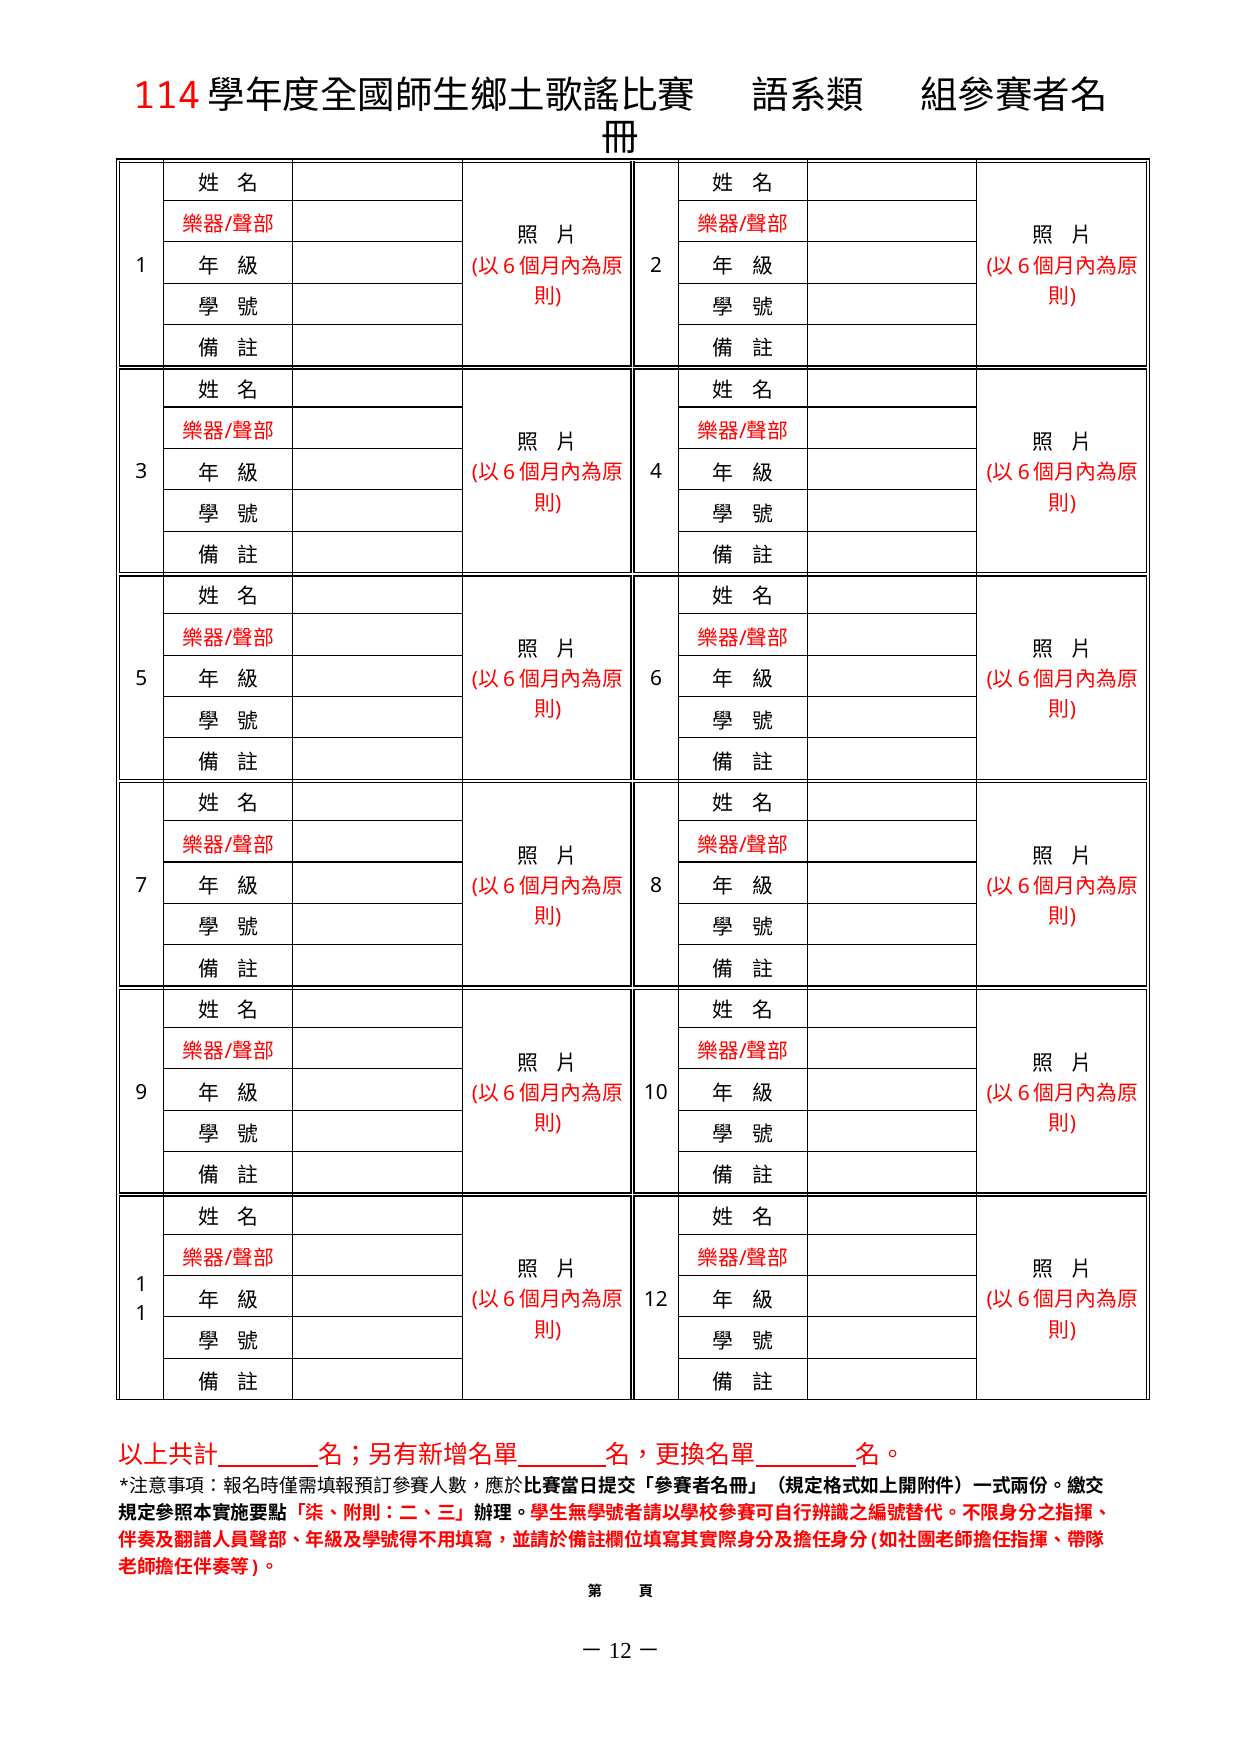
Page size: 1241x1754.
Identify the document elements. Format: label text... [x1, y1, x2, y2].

table_cell 照 片 (以6個月內為原則) [463, 1197, 630, 1399]
table_cell [808, 532, 976, 572]
table_cell [293, 1317, 462, 1358]
table_cell 12 [635, 1197, 678, 1399]
table_cell [293, 656, 462, 696]
table_cell 學 號 [679, 284, 807, 324]
table_cell [808, 783, 976, 820]
table_cell 學 號 [164, 904, 292, 944]
table_cell 年 級 [679, 656, 807, 696]
table_cell [293, 904, 462, 944]
table_cell 備 註 [164, 325, 292, 365]
table_cell 照 片 (以6個月內為原則) [463, 370, 630, 572]
table_cell 學 號 [164, 284, 292, 324]
table_cell [293, 945, 462, 985]
table_cell [293, 738, 462, 779]
table_cell 樂器/聲部 [164, 1028, 292, 1068]
table_cell [293, 490, 462, 531]
table_cell 照 片 (以6個月內為原則) [463, 990, 630, 1192]
table_cell [293, 532, 462, 572]
table_cell [808, 738, 976, 779]
table_cell [293, 242, 462, 282]
text 114學年度全國師生鄉土歌謠比賽 語系類 組參賽者名冊 [118, 75, 1122, 158]
table_cell 3 [120, 370, 163, 572]
table_cell [293, 284, 462, 324]
table_header 照 片 (以6個月內為原則) [977, 163, 1146, 365]
table_cell 學 號 [679, 1317, 807, 1358]
table_cell 樂器/聲部 [679, 1028, 807, 1068]
table_cell [293, 1197, 462, 1233]
table_cell [293, 1359, 462, 1399]
table_cell [808, 614, 976, 654]
table_cell [293, 783, 462, 820]
table_cell 備 註 [679, 532, 807, 572]
table_cell 照 片 (以6個月內為原則) [463, 783, 630, 985]
table_cell 5 [120, 577, 163, 779]
table_cell 學 號 [164, 1111, 292, 1151]
table_cell 年 級 [164, 449, 292, 489]
table_cell 姓 名 [164, 783, 292, 820]
table_cell [293, 697, 462, 737]
table_header 姓 名 [164, 163, 292, 200]
table_cell [808, 408, 976, 448]
table_cell 備 註 [679, 945, 807, 985]
table_cell 照 片 (以6個月內為原則) [977, 783, 1146, 985]
table_cell [808, 490, 976, 531]
table_cell 樂器/聲部 [679, 1235, 807, 1275]
table_cell 姓 名 [164, 1197, 292, 1233]
table_cell 姓 名 [164, 577, 292, 613]
table_cell 11 [120, 1197, 163, 1399]
table_cell 學 號 [164, 490, 292, 531]
table_cell 年 級 [679, 1276, 807, 1316]
table_cell 姓 名 [164, 990, 292, 1027]
table_cell 備 註 [164, 945, 292, 985]
table_cell 備 註 [164, 1359, 292, 1399]
table_cell [808, 201, 976, 241]
table_cell [293, 1111, 462, 1151]
table_header 2 [635, 163, 678, 365]
table_cell [808, 449, 976, 489]
table_cell 學 號 [679, 904, 807, 944]
table_cell [808, 1111, 976, 1151]
table_cell 備 註 [679, 738, 807, 779]
table_cell [808, 1197, 976, 1233]
table_cell 樂器/聲部 [164, 821, 292, 861]
table_cell [293, 1235, 462, 1275]
table_cell 學 號 [164, 1317, 292, 1358]
table_cell [293, 325, 462, 365]
table_cell [808, 904, 976, 944]
table_cell [293, 821, 462, 861]
table_cell [293, 370, 462, 406]
table_cell 樂器/聲部 [679, 201, 807, 241]
table_cell [808, 863, 976, 903]
table_cell [293, 1069, 462, 1109]
text 以上共計 名；另有新增名單 名，更換名單 名。 [118, 1434, 1122, 1470]
table_cell 樂器/聲部 [164, 1235, 292, 1275]
table_cell 年 級 [164, 1069, 292, 1109]
table_cell 照 片 (以6個月內為原則) [977, 990, 1146, 1192]
table_cell 照 片 (以6個月內為原則) [977, 370, 1146, 572]
table_cell 年 級 [164, 242, 292, 282]
table_cell 樂器/聲部 [679, 614, 807, 654]
table_cell [293, 201, 462, 241]
table_cell [808, 284, 976, 324]
table_header 照 片 (以6個月內為原則) [463, 163, 630, 365]
table_cell 備 註 [164, 1152, 292, 1192]
table_cell 照 片 (以6個月內為原則) [977, 577, 1146, 779]
text 第 頁 [118, 1579, 1122, 1600]
table_cell [808, 577, 976, 613]
table_cell [293, 1028, 462, 1068]
table_cell 備 註 [679, 325, 807, 365]
table_cell [808, 370, 976, 406]
table_header 姓 名 [679, 163, 807, 200]
table_cell [808, 656, 976, 696]
table_cell 年 級 [164, 1276, 292, 1316]
table_cell [808, 1276, 976, 1316]
table_cell 樂器/聲部 [679, 408, 807, 448]
table_cell [808, 1028, 976, 1068]
table_cell 樂器/聲部 [679, 821, 807, 861]
table_cell [293, 408, 462, 448]
table_cell 7 [120, 783, 163, 985]
table_header [808, 163, 976, 200]
table_cell [808, 1359, 976, 1399]
table_cell [293, 577, 462, 613]
table_cell [808, 1235, 976, 1275]
table_cell 6 [635, 577, 678, 779]
table_cell 年 級 [164, 863, 292, 903]
table_cell 學 號 [679, 490, 807, 531]
table_cell [293, 1152, 462, 1192]
table_cell [293, 863, 462, 903]
table_cell 姓 名 [679, 783, 807, 820]
table_cell [293, 1276, 462, 1316]
table_cell 樂器/聲部 [164, 408, 292, 448]
table_cell [808, 1317, 976, 1358]
table_cell [808, 1152, 976, 1192]
table_cell [808, 990, 976, 1027]
table_cell 姓 名 [679, 370, 807, 406]
table_cell 學 號 [164, 697, 292, 737]
table_cell [808, 945, 976, 985]
table_cell 姓 名 [679, 577, 807, 613]
table_cell [293, 614, 462, 654]
table_cell 備 註 [164, 532, 292, 572]
table_header 1 [120, 163, 163, 365]
table_cell 學 號 [679, 1111, 807, 1151]
table_cell 姓 名 [679, 990, 807, 1027]
table_cell 年 級 [679, 863, 807, 903]
table_cell 樂器/聲部 [164, 614, 292, 654]
table_cell [808, 1069, 976, 1109]
table_cell 備 註 [679, 1152, 807, 1192]
table_cell [808, 325, 976, 365]
table_cell [808, 821, 976, 861]
table_cell 年 級 [679, 242, 807, 282]
table_cell 照 片 (以6個月內為原則) [463, 577, 630, 779]
table_cell 姓 名 [164, 370, 292, 406]
table_cell 樂器/聲部 [164, 201, 292, 241]
table_cell 8 [635, 783, 678, 985]
table_cell 9 [120, 990, 163, 1192]
table_cell [293, 449, 462, 489]
table_cell 年 級 [164, 656, 292, 696]
table_cell [808, 697, 976, 737]
table_cell 備 註 [679, 1359, 807, 1399]
table_cell 4 [635, 370, 678, 572]
text *注意事項：報名時僅需填報預訂參賽人數，應於比賽當日提交「參賽者名冊」（規定格式如上開附件）一式兩份。繳交規定參照本實施要點「柒、附則：二、三」辦理。學生無學號者請以學校參賽可自行辨識之編號替代。不限身分之指揮、伴奏及翻譜人員聲部、年級及學號得不用填寫，並請於備註欄位填寫其實際身分及擔任身分(如社團老師擔任指揮、帶隊老師擔任伴奏等)。 [118, 1470, 1122, 1579]
table_cell [293, 990, 462, 1027]
table_cell 姓 名 [679, 1197, 807, 1233]
table_cell 照 片 (以6個月內為原則) [977, 1197, 1146, 1399]
table_cell 10 [635, 990, 678, 1192]
table_cell 年 級 [679, 1069, 807, 1109]
table_header [293, 163, 462, 200]
table_cell 學 號 [679, 697, 807, 737]
table_cell 年 級 [679, 449, 807, 489]
table_cell [808, 242, 976, 282]
table_cell 備 註 [164, 738, 292, 779]
